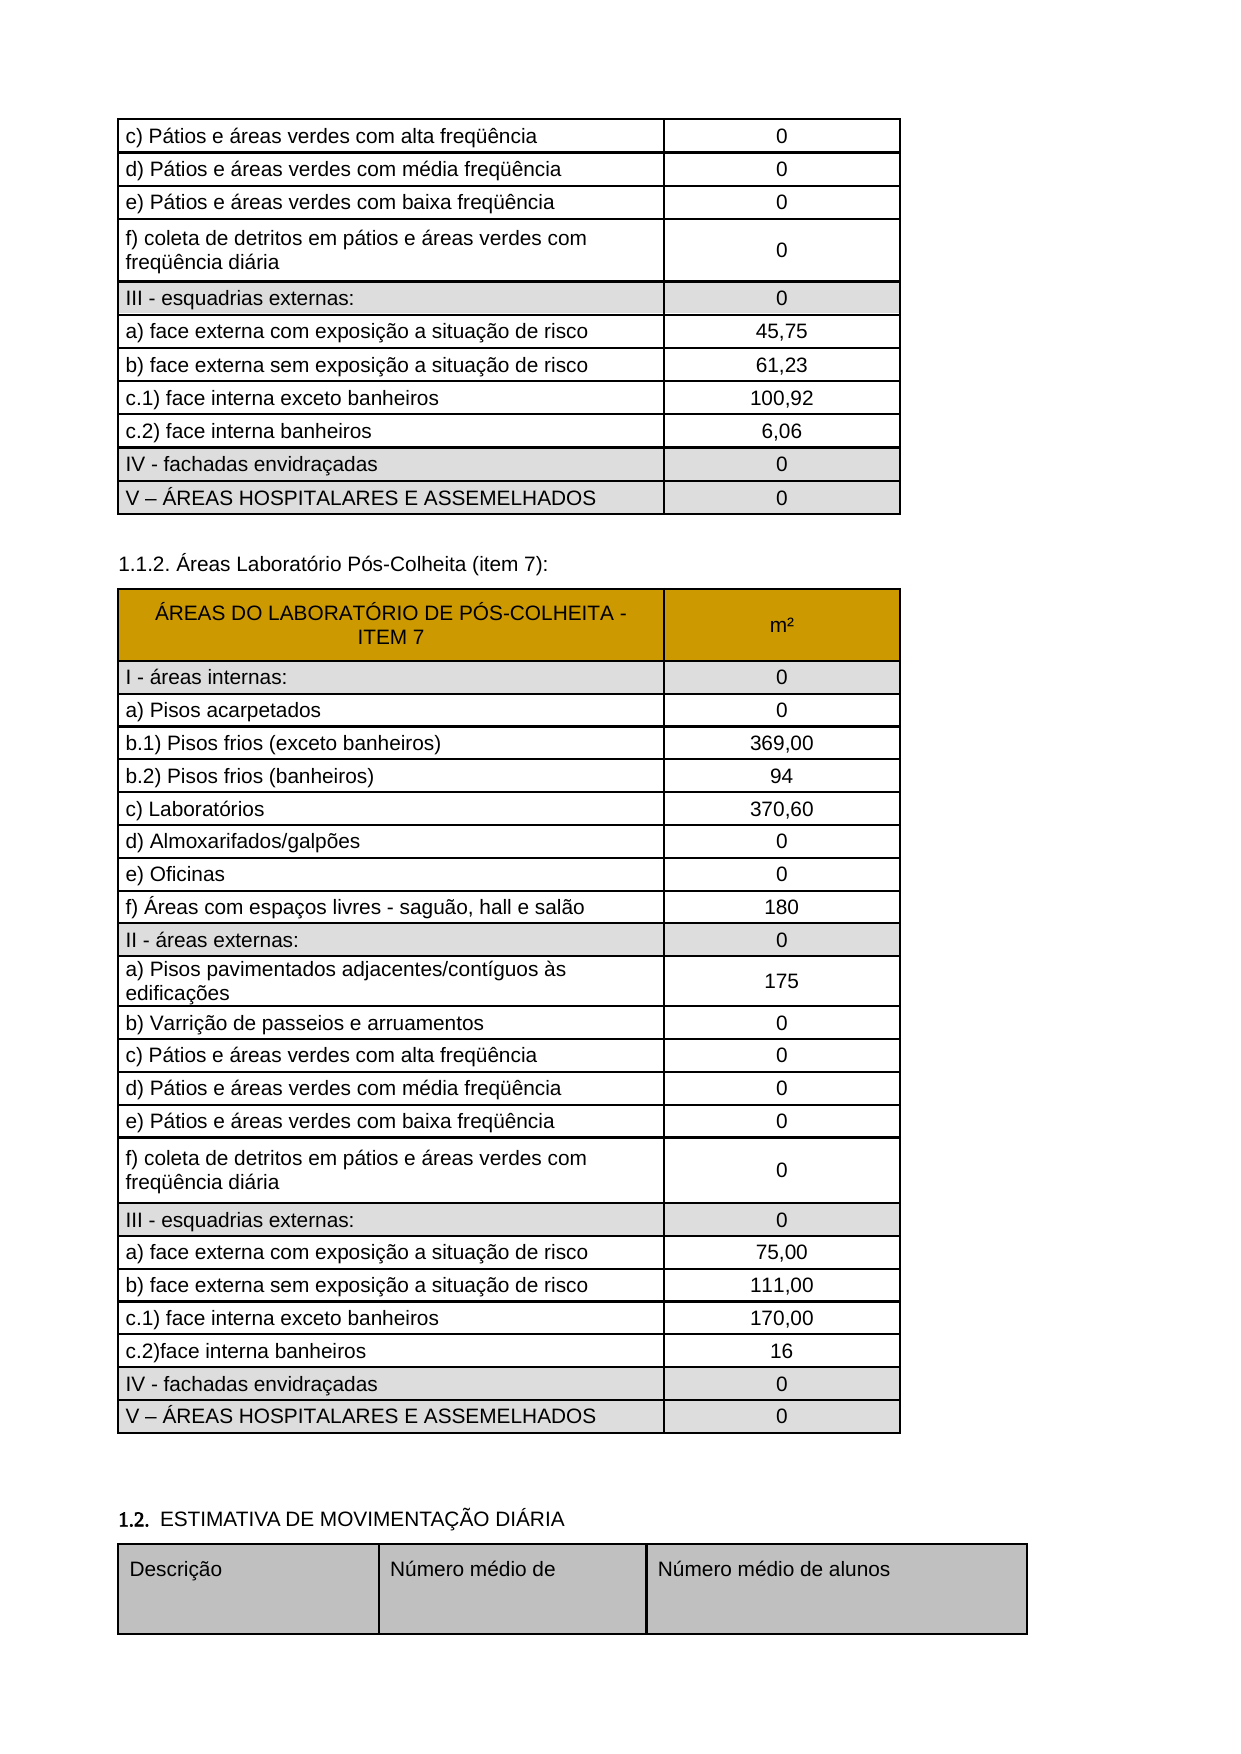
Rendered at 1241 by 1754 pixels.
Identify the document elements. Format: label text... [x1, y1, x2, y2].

table_cell V – ÁREAS HOSPITALARES E ASSEMELHADOS [119, 482, 663, 513]
table_cell e) Pátios e áreas verdes com baixa freqüência [119, 187, 663, 218]
table_cell b) face externa sem exposição a situação de risco [119, 349, 663, 380]
table_cell a) face externa com exposição a situação de risco [119, 1237, 663, 1268]
table_header Número médio de alunos [648, 1545, 1026, 1633]
table_cell 0 [665, 482, 899, 513]
table_cell IV - fachadas envidraçadas [119, 449, 663, 480]
table_cell f) coleta de detritos em pátios e áreas verdes com freqüência diária [119, 220, 663, 280]
table_cell 100,92 [665, 382, 899, 413]
table_cell e) Oficinas [119, 859, 663, 889]
table_cell II - áreas externas: [119, 924, 663, 955]
table_cell b) face externa sem exposição a situação de risco [119, 1270, 663, 1300]
table_cell 94 [665, 760, 899, 791]
table_header m² [665, 590, 899, 660]
table_cell 0 [665, 449, 899, 480]
table_cell III - esquadrias externas: [119, 283, 663, 313]
table_cell 0 [665, 859, 899, 889]
table_cell d) Pátios e áreas verdes com média freqüência [119, 154, 663, 184]
table_cell III - esquadrias externas: [119, 1204, 663, 1235]
table_cell d) Almoxarifados/galpões [119, 826, 663, 857]
table_cell 180 [665, 892, 899, 922]
table_cell c) Laboratórios [119, 793, 663, 824]
table_cell c) Pátios e áreas verdes com alta freqüência [119, 1040, 663, 1071]
table_cell 0 [665, 695, 899, 725]
table_cell 369,00 [665, 728, 899, 758]
table_cell 0 [665, 826, 899, 857]
table_cell 175 [665, 957, 899, 1005]
table_cell b) Varrição de passeios e arruamentos [119, 1007, 663, 1038]
table_cell 170,00 [665, 1303, 899, 1333]
table_header Descrição [119, 1545, 378, 1633]
table_cell 0 [665, 283, 899, 313]
table_cell 0 [665, 1106, 899, 1136]
table_cell 61,23 [665, 349, 899, 380]
table_cell b.2) Pisos frios (banheiros) [119, 760, 663, 791]
table_cell 0 [665, 1401, 899, 1432]
table_cell 0 [665, 220, 899, 280]
table_header Número médio de [380, 1545, 645, 1633]
table_cell 0 [665, 1073, 899, 1103]
table_cell 0 [665, 120, 899, 151]
table_cell 0 [665, 1204, 899, 1235]
table_cell 0 [665, 187, 899, 218]
table_cell c.2) face interna banheiros [119, 415, 663, 446]
table_header ÁREAS DO LABORATÓRIO DE PÓS-COLHEITA - ITEM 7 [119, 590, 663, 660]
table_cell 0 [665, 154, 899, 184]
table_cell 0 [665, 662, 899, 693]
list Áreas Laboratório Pós-Colheita (item 7): [118, 551, 1122, 575]
table_cell 0 [665, 1139, 899, 1202]
table_cell 6,06 [665, 415, 899, 446]
list ESTIMATIVA DE MOVIMENTAÇÃO DIÁRIA [118, 1507, 1122, 1531]
table_cell c.1) face interna exceto banheiros [119, 382, 663, 413]
table_cell V – ÁREAS HOSPITALARES E ASSEMELHADOS [119, 1401, 663, 1432]
table_cell 370,60 [665, 793, 899, 824]
table_cell 0 [665, 1007, 899, 1038]
table_cell c) Pátios e áreas verdes com alta freqüência [119, 120, 663, 151]
table_cell f) Áreas com espaços livres - saguão, hall e salão [119, 892, 663, 922]
table_cell I - áreas internas: [119, 662, 663, 693]
table_cell e) Pátios e áreas verdes com baixa freqüência [119, 1106, 663, 1136]
table_cell 16 [665, 1335, 899, 1366]
table_cell c.1) face interna exceto banheiros [119, 1303, 663, 1333]
table_cell a) Pisos pavimentados adjacentes/contíguos às edificações [119, 957, 663, 1005]
table_cell a) Pisos acarpetados [119, 695, 663, 725]
table_cell f) coleta de detritos em pátios e áreas verdes com freqüência diária [119, 1139, 663, 1202]
table_cell 0 [665, 924, 899, 955]
table_cell 0 [665, 1040, 899, 1071]
table_cell a) face externa com exposição a situação de risco [119, 316, 663, 347]
table_cell b.1) Pisos frios (exceto banheiros) [119, 728, 663, 758]
table_cell 75,00 [665, 1237, 899, 1268]
table_cell d) Pátios e áreas verdes com média freqüência [119, 1073, 663, 1103]
table_cell c.2)face interna banheiros [119, 1335, 663, 1366]
table_cell 111,00 [665, 1270, 899, 1300]
table_cell 45,75 [665, 316, 899, 347]
table_cell 0 [665, 1368, 899, 1399]
table_cell IV - fachadas envidraçadas [119, 1368, 663, 1399]
